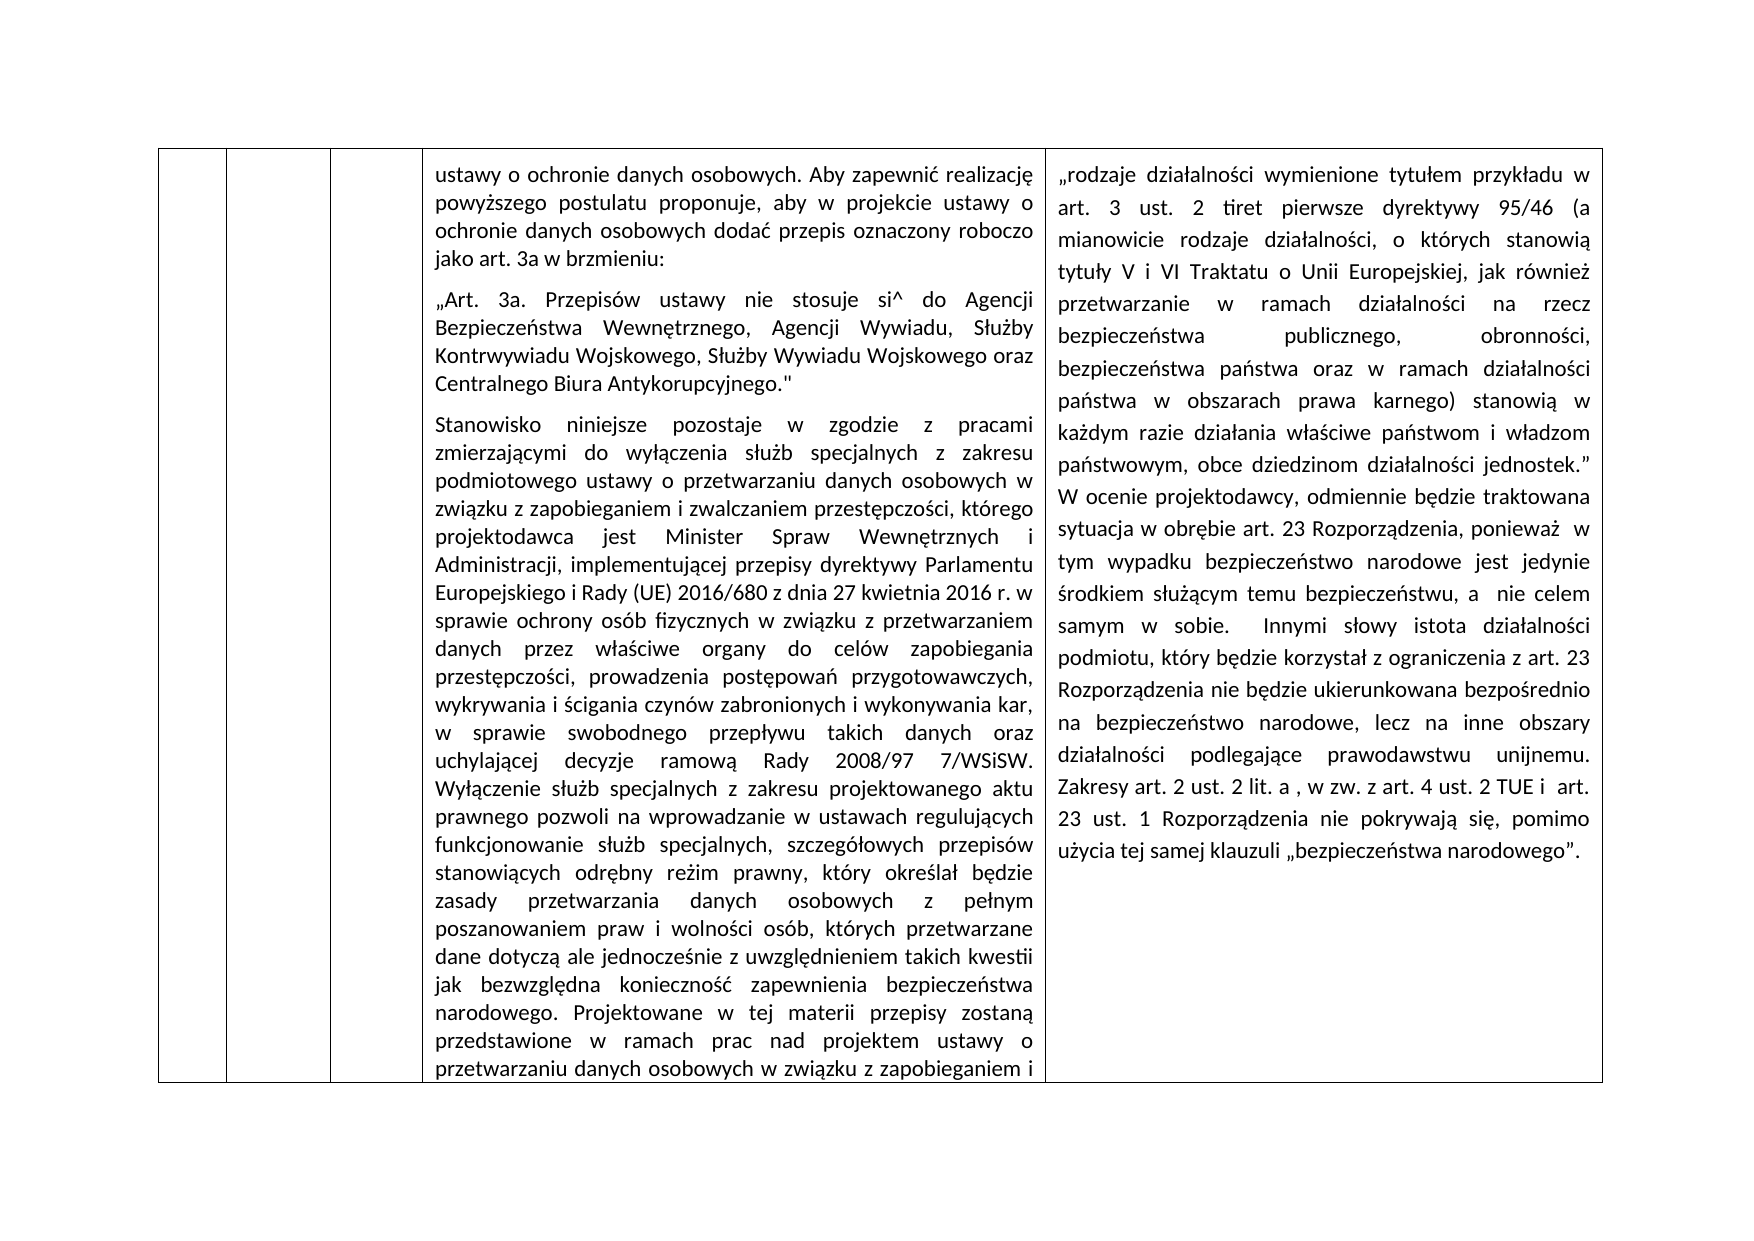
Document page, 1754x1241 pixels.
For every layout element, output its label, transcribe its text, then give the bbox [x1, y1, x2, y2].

table_cell ustawy o ochronie danych osobowych. Aby zapewnić realizację powyższego postulatu proponuje, aby w projekcie ustawy o ochronie danych osobowych dodać przepis oznaczony roboczo jako art. 3a w brzmieniu: „Art. 3a. Przepisów ustawy nie stosuje si^ do Agencji Bezpieczeństwa Wewnętrznego, Agencji Wywiadu, Służby Kontrwywiadu Wojskowego, Służby Wywiadu Wojskowego oraz Centralnego Biura Antykorupcyjnego." Stanowisko niniejsze pozostaje w zgodzie z pracami zmierzającymi do wyłączenia służb specjalnych z zakresu podmiotowego ustawy o przetwarzaniu danych osobowych w związku z zapobieganiem i zwalczaniem przestępczości, którego projektodawca jest Minister Spraw Wewnętrznych i Administracji, implementującej przepisy dyrektywy Parlamentu Europejskiego i Rady (UE) 2016/680 z dnia 27 kwietnia 2016 r. w sprawie ochrony osób fizycznych w związku z przetwarzaniem danych przez właściwe organy do celów zapobiegania przestępczości, prowadzenia postępowań przygotowawczych, wykrywania i ścigania czynów zabronionych i wykonywania kar, w sprawie swobodnego przepływu takich danych oraz uchylającej decyzje ramową Rady 2008/97 7/WSiSW. Wyłączenie służb specjalnych z zakresu projektowanego aktu prawnego pozwoli na wprowadzanie w ustawach regulujących funkcjonowanie służb specjalnych, szczegółowych przepisów stanowiących odrębny reżim prawny, który określał będzie zasady przetwarzania danych osobowych z pełnym poszanowaniem praw i wolności osób, których przetwarzane dane dotyczą ale jednocześnie z uwzględnieniem takich kwestii jak bezwzględna konieczność zapewnienia bezpieczeństwa narodowego. Projektowane w tej materii przepisy zostaną przedstawione w ramach prac nad projektem ustawy o przetwarzaniu danych osobowych w związku z zapobieganiem i [423, 149, 1045, 1082]
table_cell [331, 149, 422, 1082]
table_cell [159, 149, 226, 1082]
table_cell [227, 149, 330, 1082]
table_cell „rodzaje działalności wymienione tytułem przykładu w art. 3 ust. 2 tiret pierwsze dyrektywy 95/46 (a mianowicie rodzaje działalności, o których stanowią tytuły V i VI Traktatu o Unii Europejskiej, jak również przetwarzanie w ramach działalności na rzecz bezpieczeństwa publicznego, obronności, bezpieczeństwa państwa oraz w ramach działalności państwa w obszarach prawa karnego) stanowią w każdym razie działania właściwe państwom i władzom państwowym, obce dziedzinom działalności jednostek.” W ocenie projektodawcy, odmiennie będzie traktowana sytuacja w obrębie art. 23 Rozporządzenia, ponieważ w tym wypadku bezpieczeństwo narodowe jest jedynie środkiem służącym temu bezpieczeństwu, a nie celem samym w sobie. Innymi słowy istota działalności podmiotu, który będzie korzystał z ograniczenia z art. 23 Rozporządzenia nie będzie ukierunkowana bezpośrednio na bezpieczeństwo narodowe, lecz na inne obszary działalności podlegające prawodawstwu unijnemu. Zakresy art. 2 ust. 2 lit. a , w zw. z art. 4 ust. 2 TUE i art. 23 ust. 1 Rozporządzenia nie pokrywają się, pomimo użycia tej samej klauzuli „bezpieczeństwa narodowego”. [1046, 149, 1602, 1082]
